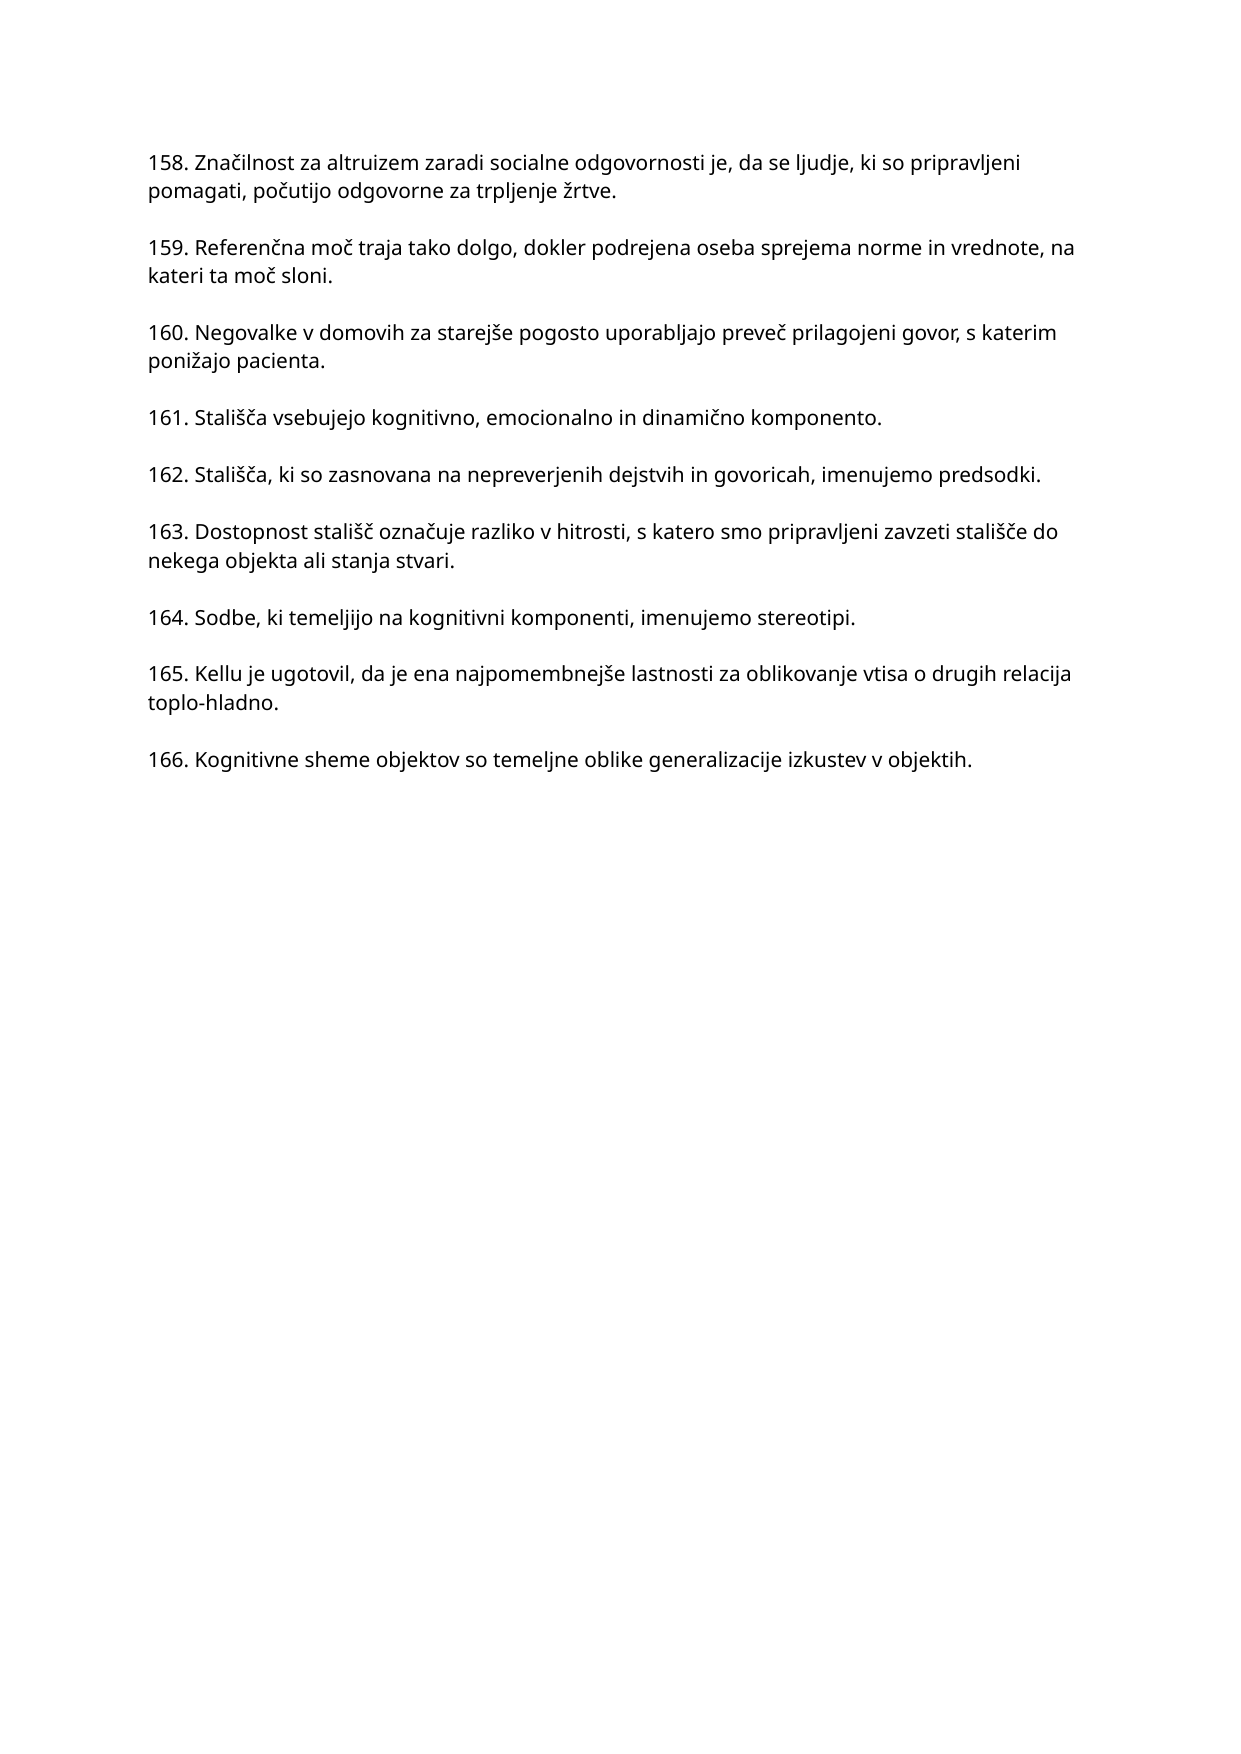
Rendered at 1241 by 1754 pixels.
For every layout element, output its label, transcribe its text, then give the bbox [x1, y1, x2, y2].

text 158. Značilnost za altruizem zaradi socialne odgovornosti je, da se ljudje, ki so pripravljeni pomagati, počutijo odgovorne za trpljenje žrtve. 159. Referenčna moč traja tako dolgo, dokler podrejena oseba sprejema norme in vrednote, na kateri ta moč sloni. 160. Negovalke v domovih za starejše pogosto uporabljajo preveč prilagojeni govor, s katerim ponižajo pacienta. 161. Stališča vsebujejo kognitivno, emocionalno in dinamično komponento. 162. Stališča, ki so zasnovana na nepreverjenih dejstvih in govoricah, imenujemo predsodki. 163. Dostopnost stališč označuje razliko v hitrosti, s katero smo pripravljeni zavzeti stališče do nekega objekta ali stanja stvari. 164. Sodbe, ki temeljijo na kognitivni komponenti, imenujemo stereotipi. 165. Kellu je ugotovil, da je ena najpomembnejše lastnosti za oblikovanje vtisa o drugih relacija toplo-hladno. 166. Kognitivne sheme objektov so temeljne oblike generalizacije izkustev v objektih. [148, 148, 1093, 773]
